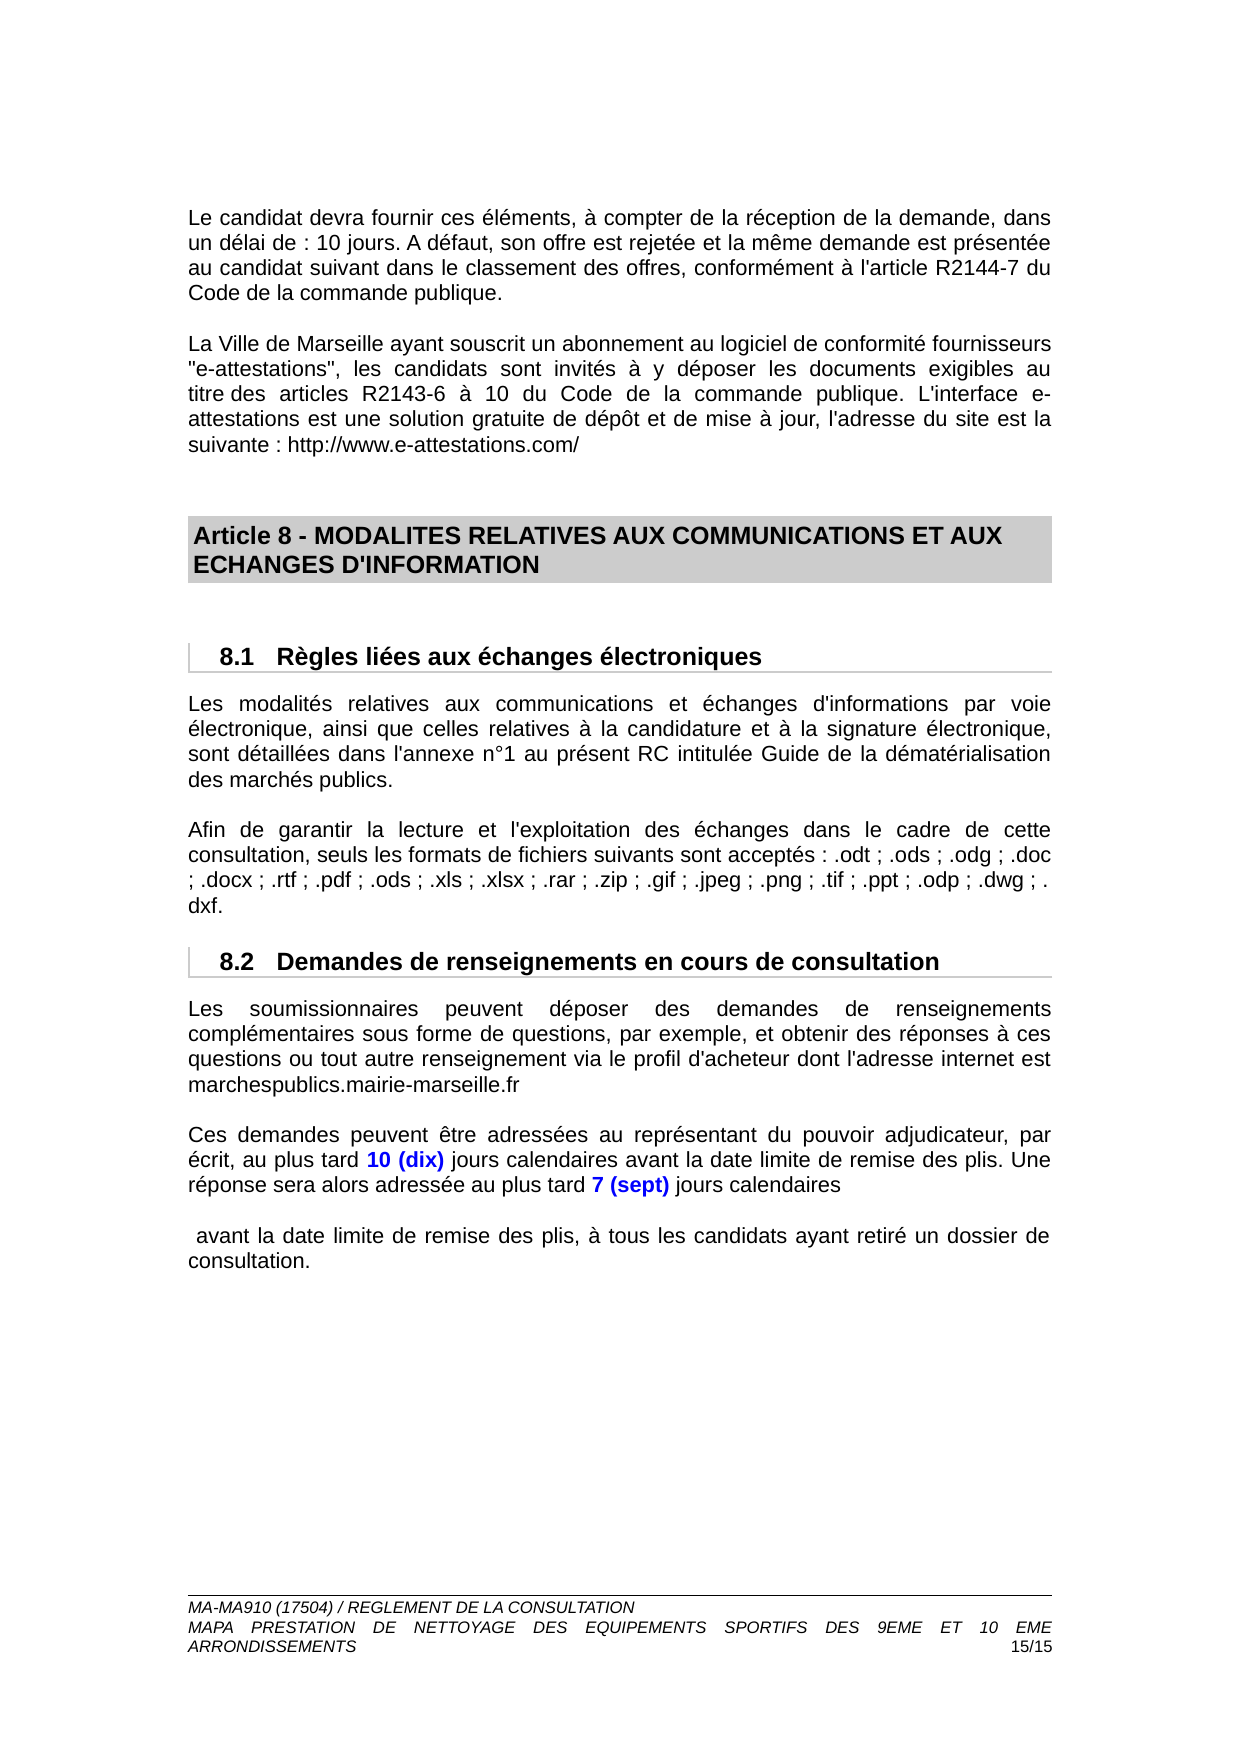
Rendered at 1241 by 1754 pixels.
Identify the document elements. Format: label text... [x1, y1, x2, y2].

subtitle MODALITES RELATIVES AUX COMMUNICATIONS ET AUX ECHANGES D'INFORMATION [190, 518, 1050, 581]
subtitle Demandes de renseignements en cours de consultation [190, 947, 1052, 976]
subtitle Règles liées aux échanges électroniques [188, 642, 1052, 671]
text Afin de garantir la lecture et l'exploitation des échanges dans le cadre de cette consultation, seuls les formats de fichiers suivants sont acceptés : .odt ; .ods ; .odg ; .doc ; .docx ; .rtf ; .pdf ; .ods ; .xls ; .xlsx ; .rar ; .zip ; .gif ; .jpeg ; .png ; .tif ; .ppt ; .odp ; .dwg ; .dxf. [188, 817, 1052, 918]
text avant la date limite de remise des plis, à tous les candidats ayant retiré un dossier de consultation. [188, 1223, 1052, 1273]
text La Ville de Marseille ayant souscrit un abonnement au logiciel de conformité fournisseurs "e-attestations", les candidats sont invités à y déposer les documents exigibles au titre des articles R2143-6 à 10 du Code de la commande publique. L'interface e-attestations est une solution gratuite de dépôt et de mise à jour, l'adresse du site est la suivante : http://www.e-attestations.com/ [188, 331, 1052, 457]
text Ces demandes peuvent être adressées au représentant du pouvoir adjudicateur, par écrit, au plus tard 10 (dix) jours calendaires avant la date limite de remise des plis. Une réponse sera alors adressée au plus tard 7 (sept) jours calendaires [188, 1122, 1052, 1197]
text Les modalités relatives aux communications et échanges d'informations par voie électronique, ainsi que celles relatives à la candidature et à la signature électronique, sont détaillées dans l'annexe n°1 au présent RC intitulée Guide de la dématérialisation des marchés publics. [188, 691, 1052, 792]
text Les soumissionnaires peuvent déposer des demandes de renseignements complémentaires sous forme de questions, par exemple, et obtenir des réponses à ces questions ou tout autre renseignement via le profil d'acheteur dont l'adresse internet est marchespublics.mairie-marseille.fr [188, 996, 1052, 1097]
text Le candidat devra fournir ces éléments, à compter de la réception de la demande, dans un délai de : 10 jours. A défaut, son offre est rejetée et la même demande est présentée au candidat suivant dans le classement des offres, conformément à l'article R2144-7 du Code de la commande publique. [188, 204, 1052, 305]
